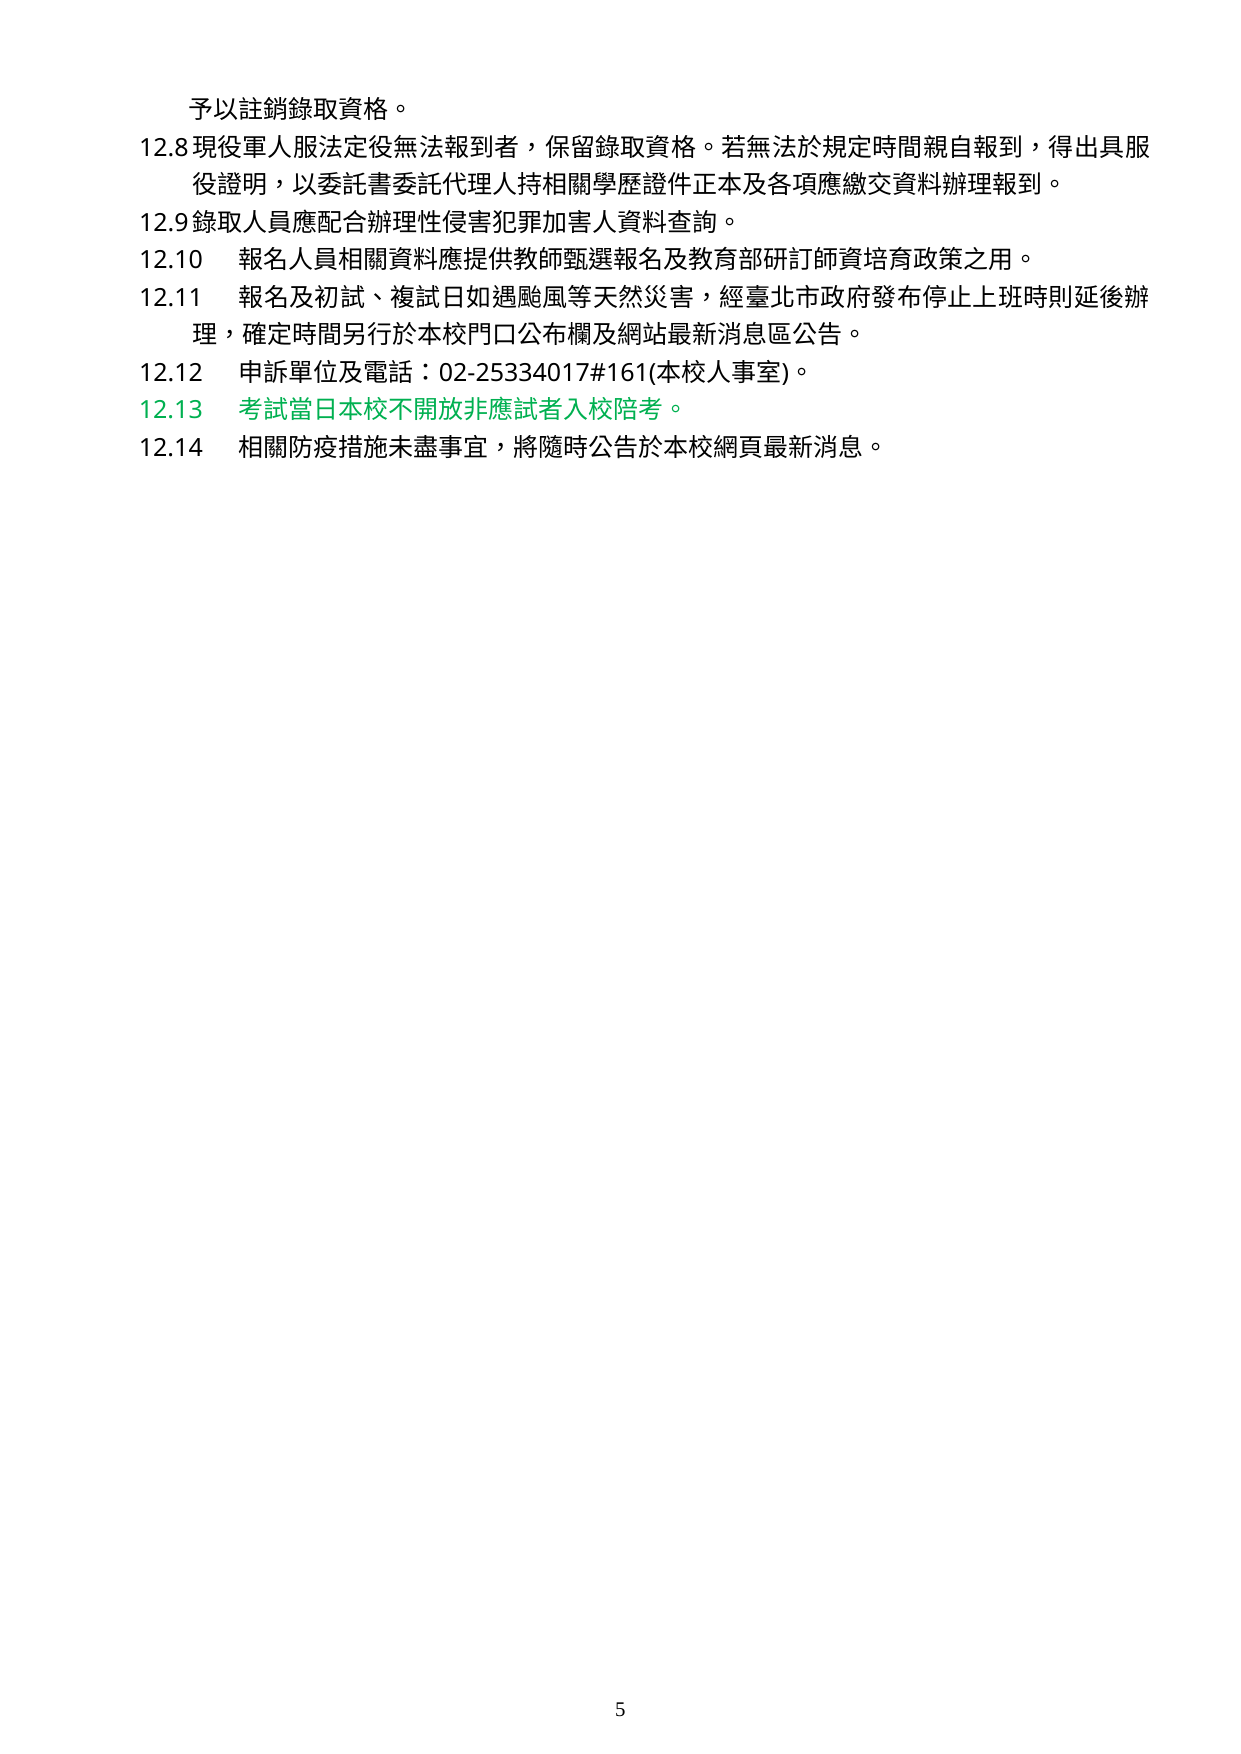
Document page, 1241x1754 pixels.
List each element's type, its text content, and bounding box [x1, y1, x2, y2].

list 相關防疫措施未盡事宜，將隨時公告於本校網頁最新消息。 [139, 426, 1152, 464]
list 錄取人員應配合辦理性侵害犯罪加害人資料查詢。 [139, 201, 1152, 239]
list 報名及初試、複試日如遇颱風等天然災害，經臺北市政府發布停止上班時則延後辦理，確定時間另行於本校門口公布欄及網站最新消息區公告。 [139, 276, 1152, 351]
list 申訴單位及電話：02-25334017#161(本校人事室)。 [139, 351, 1152, 389]
list 報名人員相關資料應提供教師甄選報名及教育部研訂師資培育政策之用。 [139, 239, 1152, 276]
list 予以註銷錄取資格。 [139, 89, 1152, 126]
list 現役軍人服法定役無法報到者，保留錄取資格。若無法於規定時間親自報到，得出具服役證明，以委託書委託代理人持相關學歷證件正本及各項應繳交資料辦理報到。 [139, 126, 1152, 201]
list 考試當日本校不開放非應試者入校陪考。 [139, 389, 1152, 426]
